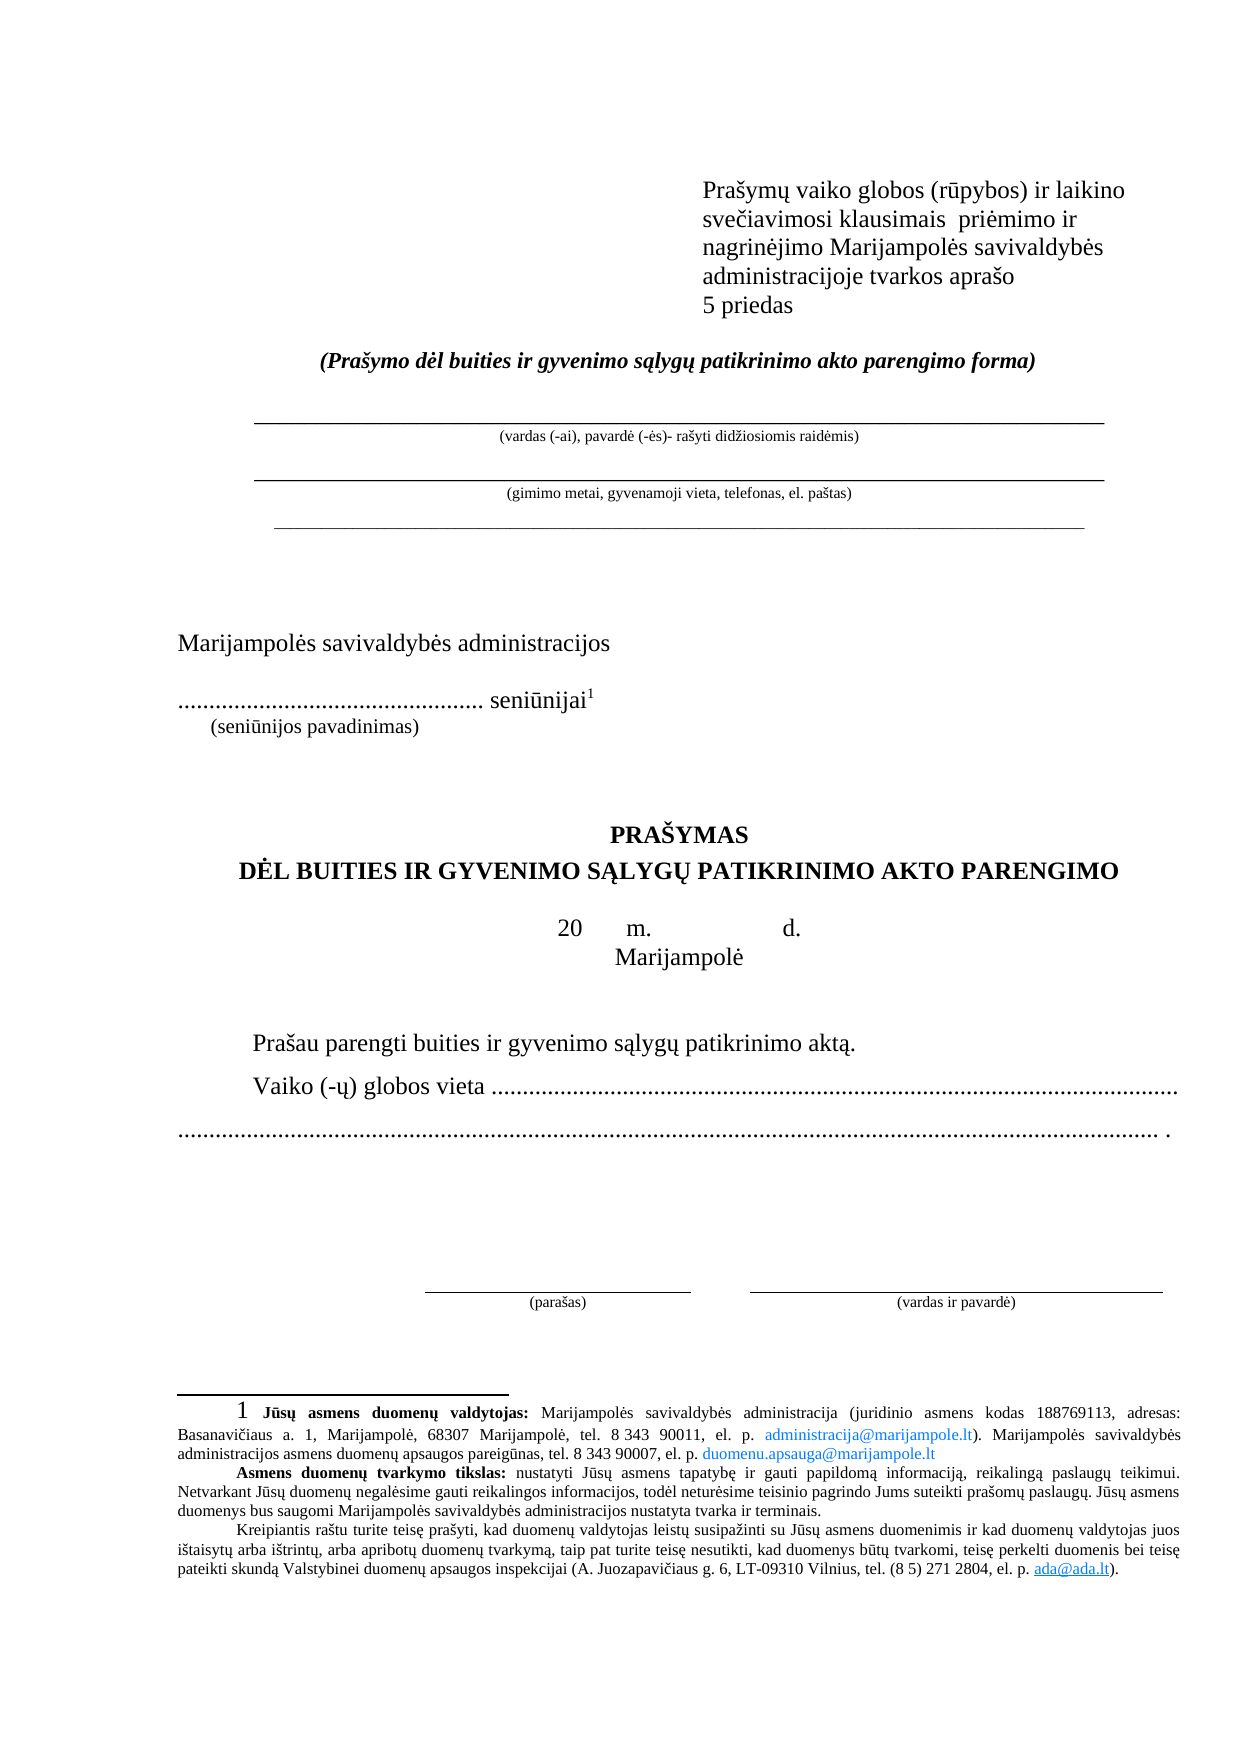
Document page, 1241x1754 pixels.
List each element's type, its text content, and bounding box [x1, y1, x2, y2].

table_header [691, 1263, 749, 1292]
text Marijampolės savivaldybės administracijos [177, 628, 1181, 657]
text PRAŠYMAS [177, 820, 1181, 848]
table_cell [691, 1292, 749, 1322]
text (gimimo metai, gyvenamoji vieta, telefonas, el. paštas) [177, 484, 1181, 513]
table_header [425, 1263, 691, 1292]
text Vaiko (-ų) globos vieta .............................................................................................................. [177, 1071, 1181, 1100]
text (Prašymo dėl buities ir gyvenimo sąlygų patikrinimo akto parengimo forma) [177, 347, 1181, 374]
text Prašymų vaiko globos (rūpybos) ir laikino svečiavimosi klausimais priėmimo ir nagrinėjimo Marijampolės savivaldybės administracijoje tvarkos aprašo [702, 175, 1181, 290]
text 5 priedas [702, 290, 1181, 319]
text Prašau parengti buities ir gyvenimo sąlygų patikrinimo aktą. [177, 1028, 1181, 1057]
text (seniūnijos pavadinimas) [177, 714, 1181, 738]
text (vardas (-ai), pavardė (-ės)- rašyti didžiosiomis raidėmis) [177, 427, 1181, 455]
text Kreipiantis raštu turite teisę prašyti, kad duomenų valdytojas leistų susipažinti su Jūsų asmens duomenimis ir kad duomenų valdytojas juos ištaisytų arba ištrintų, arba apribotų duomenų tvarkymą, taip pat turite teisę nesutikti, kad duomenys būtų tvarkomi, teisę perkelti duomenis bei teisę pateikti skundą Valstybinei duomenų apsaugos inspekcijai (A. Juozapavičiaus g. 6, LT-09310 Vilnius, tel. (8 5) 271 2804, el. p. ada@ada.lt). [177, 1520, 1181, 1578]
text Marijampolė [177, 942, 1181, 971]
table_header [750, 1263, 1163, 1292]
text ____________________________________________________________________ [177, 398, 1181, 427]
text ____________________________________________________________________ [177, 455, 1181, 484]
text DĖL BUITIES IR GYVENIMO SĄLYGŲ PATIKRINIMO AKTO PARENGIMO [177, 856, 1181, 884]
text 20 m. d. [177, 913, 1181, 942]
text _______________________________________________________________________________________________________ [177, 513, 1181, 542]
text Asmens duomenų tvarkymo tikslas: nustatyti Jūsų asmens tapatybę ir gauti papildomą informaciją, reikalingą paslaugų teikimui. Netvarkant Jūsų duomenų negalėsime gauti reikalingos informacijos, todėl neturėsime teisinio pagrindo Jums suteikti prašomų paslaugų. Jūsų asmens duomenys bus saugomi Marijampolės savivaldybės administracijos nustatyta tvarka ir terminais. [177, 1463, 1181, 1520]
text ............................................................................................................................................................. . [177, 1114, 1181, 1143]
text Jūsų asmens duomenų valdytojas: Marijampolės savivaldybės administracija (juridinio asmens kodas 188769113, adresas: Basanavičiaus a. 1, Marijampolė, 68307 Marijampolė, tel. 8 343 90011, el. p. administracija@marijampole.lt). Marijampolės savivaldybės administracijos asmens duomenų apsaugos pareigūnas, tel. 8 343 90007, el. p. duomenu.apsauga@marijampole.lt [177, 1396, 1181, 1463]
table_cell (vardas ir pavardė) [750, 1293, 1163, 1322]
table_cell (parašas) [425, 1293, 691, 1322]
text ................................................. seniūnijai [177, 685, 1181, 714]
